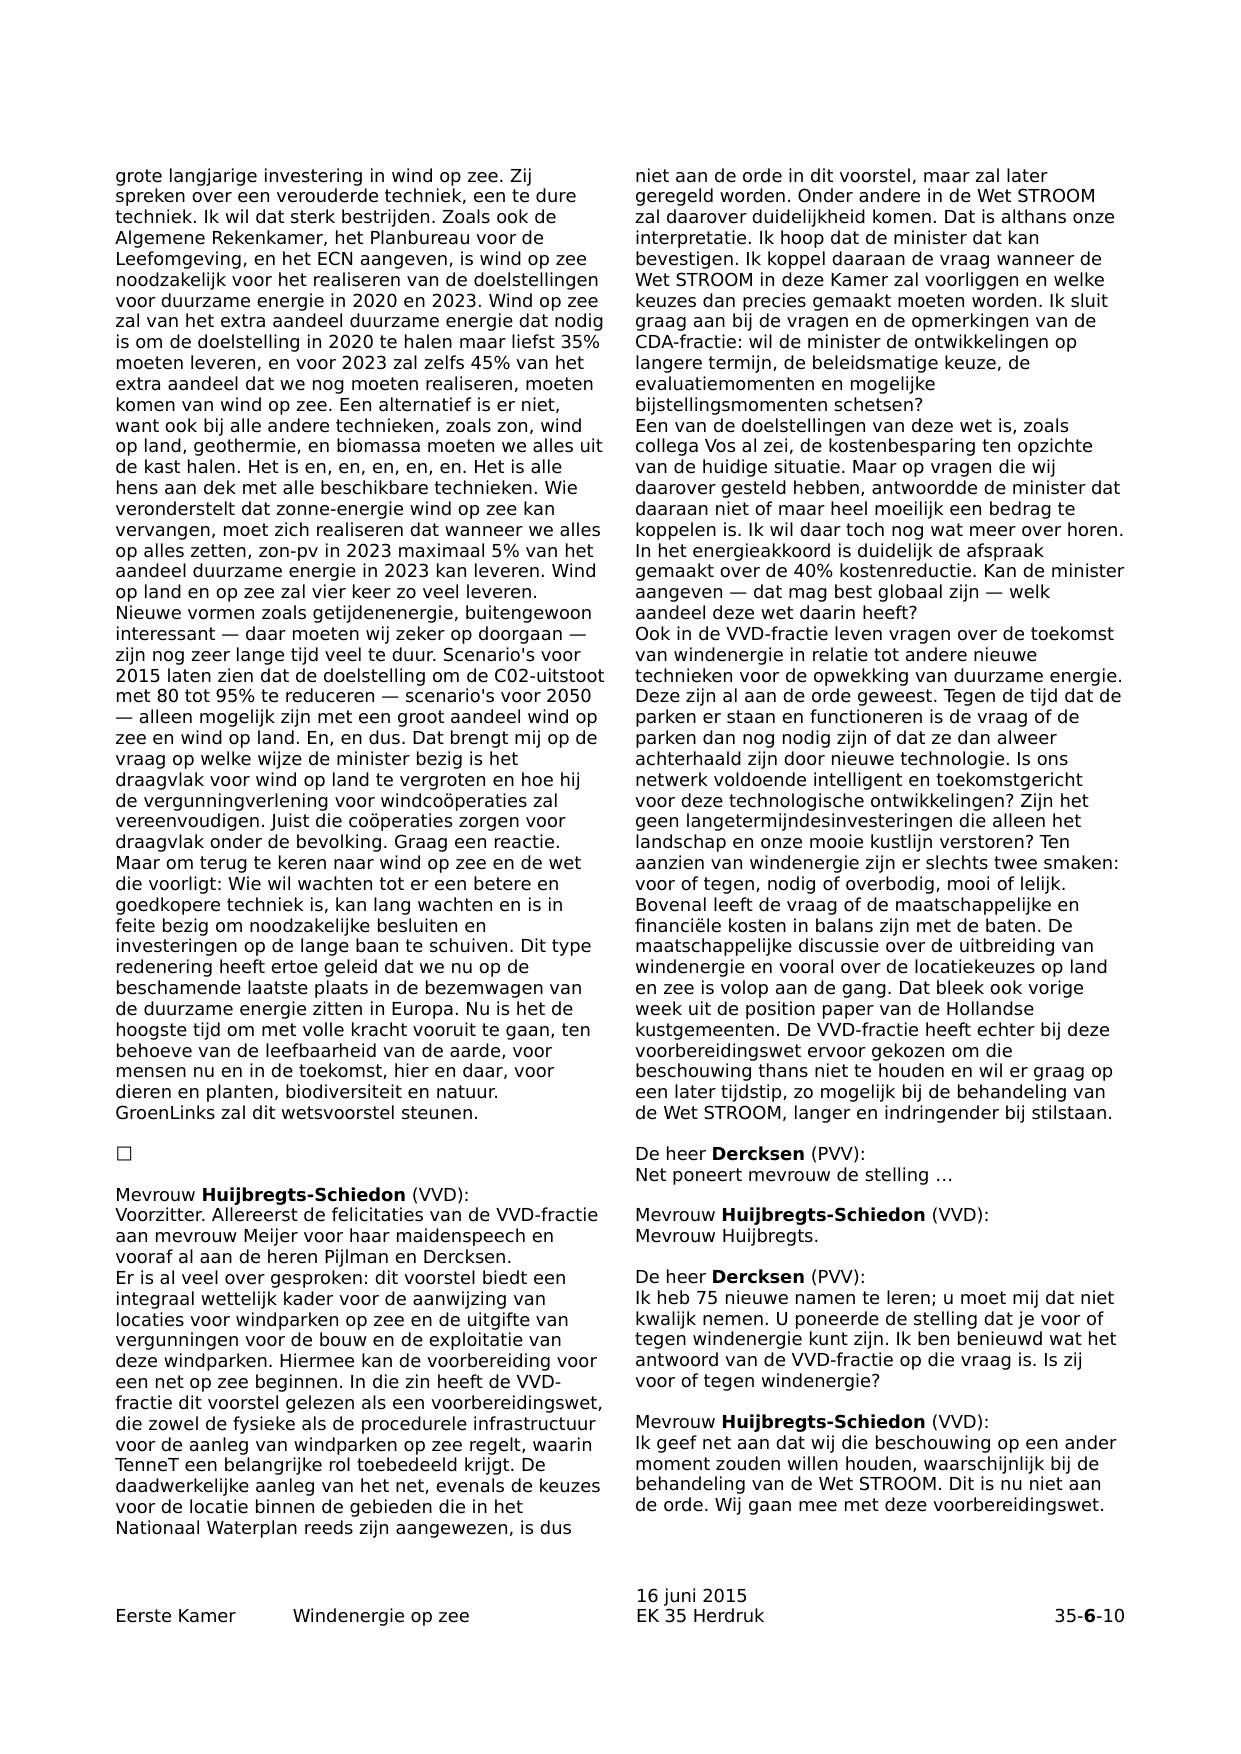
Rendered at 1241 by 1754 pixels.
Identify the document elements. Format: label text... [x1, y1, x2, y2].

text Ik heb 75 nieuwe namen te leren; u moet mij dat niet kwalijk nemen. U poneerde de stelling dat je voor of tegen windenergie kunt zijn. Ik ben benieuwd wat het antwoord van de VVD-fractie op die vraag is. Is zij voor of tegen windenergie? [635, 1287, 1125, 1392]
text Mevrouw Huijbregts. [635, 1226, 1125, 1247]
text Net poneert mevrouw de stelling … [635, 1164, 1125, 1185]
text Maar om terug te keren naar wind op zee en de wet die voorligt: Wie wil wachten tot er een betere en goedkopere techniek is, kan lang wachten en is in feite bezig om noodzakelijke besluiten en investeringen op de lange baan te schuiven. Dit type redenering heeft ertoe geleid dat we nu op de beschamende laatste plaats in de bezemwagen van de duurzame energie zitten in Europa. Nu is het de hoogste tijd om met volle kracht vooruit te gaan, ten behoeve van de leefbaarheid van de aarde, voor mensen nu en in de toekomst, hier en daar, voor dieren en planten, biodiversiteit en natuur. GroenLinks zal dit wetsvoorstel steunen. [115, 853, 605, 1124]
text Er is al veel over gesproken: dit voorstel biedt een integraal wettelijk kader voor de aanwijzing van locaties voor windparken op zee en de uitgifte van vergunningen voor de bouw en de exploitatie van deze windparken. Hiermee kan de voorbereiding voor een net op zee beginnen. In die zin heeft de VVD-fractie dit voorstel gelezen als een voorbereidingswet, die zowel de fysieke als de procedurele infrastructuur voor de aanleg van windparken op zee regelt, waarin TenneT een belangrijke rol toebedeeld krijgt. De daadwerkelijke aanleg van het net, evenals de keuzes voor de locatie binnen de gebieden die in het Nationaal Waterplan reeds zijn aangewezen, is dus [115, 1268, 605, 1538]
text ⬜ [115, 1144, 605, 1164]
text niet aan de orde in dit voorstel, maar zal later geregeld worden. Onder andere in de Wet STROOM zal daarover duidelijkheid komen. Dat is althans onze interpretatie. Ik hoop dat de minister dat kan bevestigen. Ik koppel daaraan de vraag wanneer de Wet STROOM in deze Kamer zal voorliggen en welke keuzes dan precies gemaakt moeten worden. Ik sluit graag aan bij de vragen en de opmerkingen van de CDA-fractie: wil de minister de ontwikkelingen op langere termijn, de beleidsmatige keuze, de evaluatiemomenten en mogelijke bijstellingsmomenten schetsen? [635, 165, 1125, 415]
text Een van de doelstellingen van deze wet is, zoals collega Vos al zei, de kostenbesparing ten opzichte van de huidige situatie. Maar op vragen die wij daarover gesteld hebben, antwoordde de minister dat daaraan niet of maar heel moeilijk een bedrag te koppelen is. Ik wil daar toch nog wat meer over horen. In het energieakkoord is duidelijk de afspraak gemaakt over de 40% kostenreductie. Kan de minister aangeven — dat mag best globaal zijn — welk aandeel deze wet daarin heeft? [635, 415, 1125, 624]
text Ook in de VVD-fractie leven vragen over de toekomst van windenergie in relatie tot andere nieuwe technieken voor de opwekking van duurzame energie. Deze zijn al aan de orde geweest. Tegen de tijd dat de parken er staan en functioneren is de vraag of de parken dan nog nodig zijn of dat ze dan alweer achterhaald zijn door nieuwe technologie. Is ons netwerk voldoende intelligent en toekomstgericht voor deze technologische ontwikkelingen? Zijn het geen langetermijndesinvesteringen die alleen het landschap en onze mooie kustlijn verstoren? Ten aanzien van windenergie zijn er slechts twee smaken: voor of tegen, nodig of overbodig, mooi of lelijk. Bovenal leeft de vraag of de maatschappelijke en financiële kosten in balans zijn met de baten. De maatschappelijke discussie over de uitbreiding van windenergie en vooral over de locatiekeuzes op land en zee is volop aan de gang. Dat bleek ook vorige week uit de position paper van de Hollandse kustgemeenten. De VVD-fractie heeft echter bij deze voorbereidingswet ervoor gekozen om die beschouwing thans niet te houden en wil er graag op een later tijdstip, zo mogelijk bij de behandeling van de Wet STROOM, langer en indringender bij stilstaan. [635, 624, 1125, 1124]
text Mevrouw Huijbregts-Schiedon (VVD): [635, 1205, 1125, 1226]
text Mevrouw Huijbregts-Schiedon (VVD): [635, 1412, 1125, 1432]
text Ik geef net aan dat wij die beschouwing op een ander moment zouden willen houden, waarschijnlijk bij de behandeling van de Wet STROOM. Dit is nu niet aan de orde. Wij gaan mee met deze voorbereidingswet. [635, 1432, 1125, 1516]
text Mevrouw Huijbregts-Schiedon (VVD): [115, 1184, 605, 1205]
text grote langjarige investering in wind op zee. Zij spreken over een verouderde techniek, een te dure techniek. Ik wil dat sterk bestrijden. Zoals ook de Algemene Rekenkamer, het Planbureau voor de Leefomgeving, en het ECN aangeven, is wind op zee noodzakelijk voor het realiseren van de doelstellingen voor duurzame energie in 2020 en 2023. Wind op zee zal van het extra aandeel duurzame energie dat nodig is om de doelstelling in 2020 te halen maar liefst 35% moeten leveren, en voor 2023 zal zelfs 45% van het extra aandeel dat we nog moeten realiseren, moeten komen van wind op zee. Een alternatief is er niet, want ook bij alle andere technieken, zoals zon, wind op land, geothermie, en biomassa moeten we alles uit de kast halen. Het is en, en, en, en, en. Het is alle hens aan dek met alle beschikbare technieken. Wie veronderstelt dat zonne-energie wind op zee kan vervangen, moet zich realiseren dat wanneer we alles op alles zetten, zon-pv in 2023 maximaal 5% van het aandeel duurzame energie in 2023 kan leveren. Wind op land en op zee zal vier keer zo veel leveren. Nieuwe vormen zoals getijdenenergie, buitengewoon interessant — daar moeten wij zeker op doorgaan — zijn nog zeer lange tijd veel te duur. Scenario's voor 2015 laten zien dat de doelstelling om de C02-uitstoot met 80 tot 95% te reduceren — scenario's voor 2050 — alleen mogelijk zijn met een groot aandeel wind op zee en wind op land. En, en dus. Dat brengt mij op de vraag op welke wijze de minister bezig is het draagvlak voor wind op land te vergroten en hoe hij de vergunningverlening voor windcoöperaties zal vereenvoudigen. Juist die coöperaties zorgen voor draagvlak onder de bevolking. Graag een reactie. [115, 165, 605, 853]
text De heer Dercksen (PVV): [635, 1267, 1125, 1287]
text De heer Dercksen (PVV): [635, 1144, 1125, 1164]
text Voorzitter. Allereerst de felicitaties van de VVD-fractie aan mevrouw Meijer voor haar maidenspeech en vooraf al aan de heren Pijlman en Dercksen. [115, 1205, 605, 1268]
